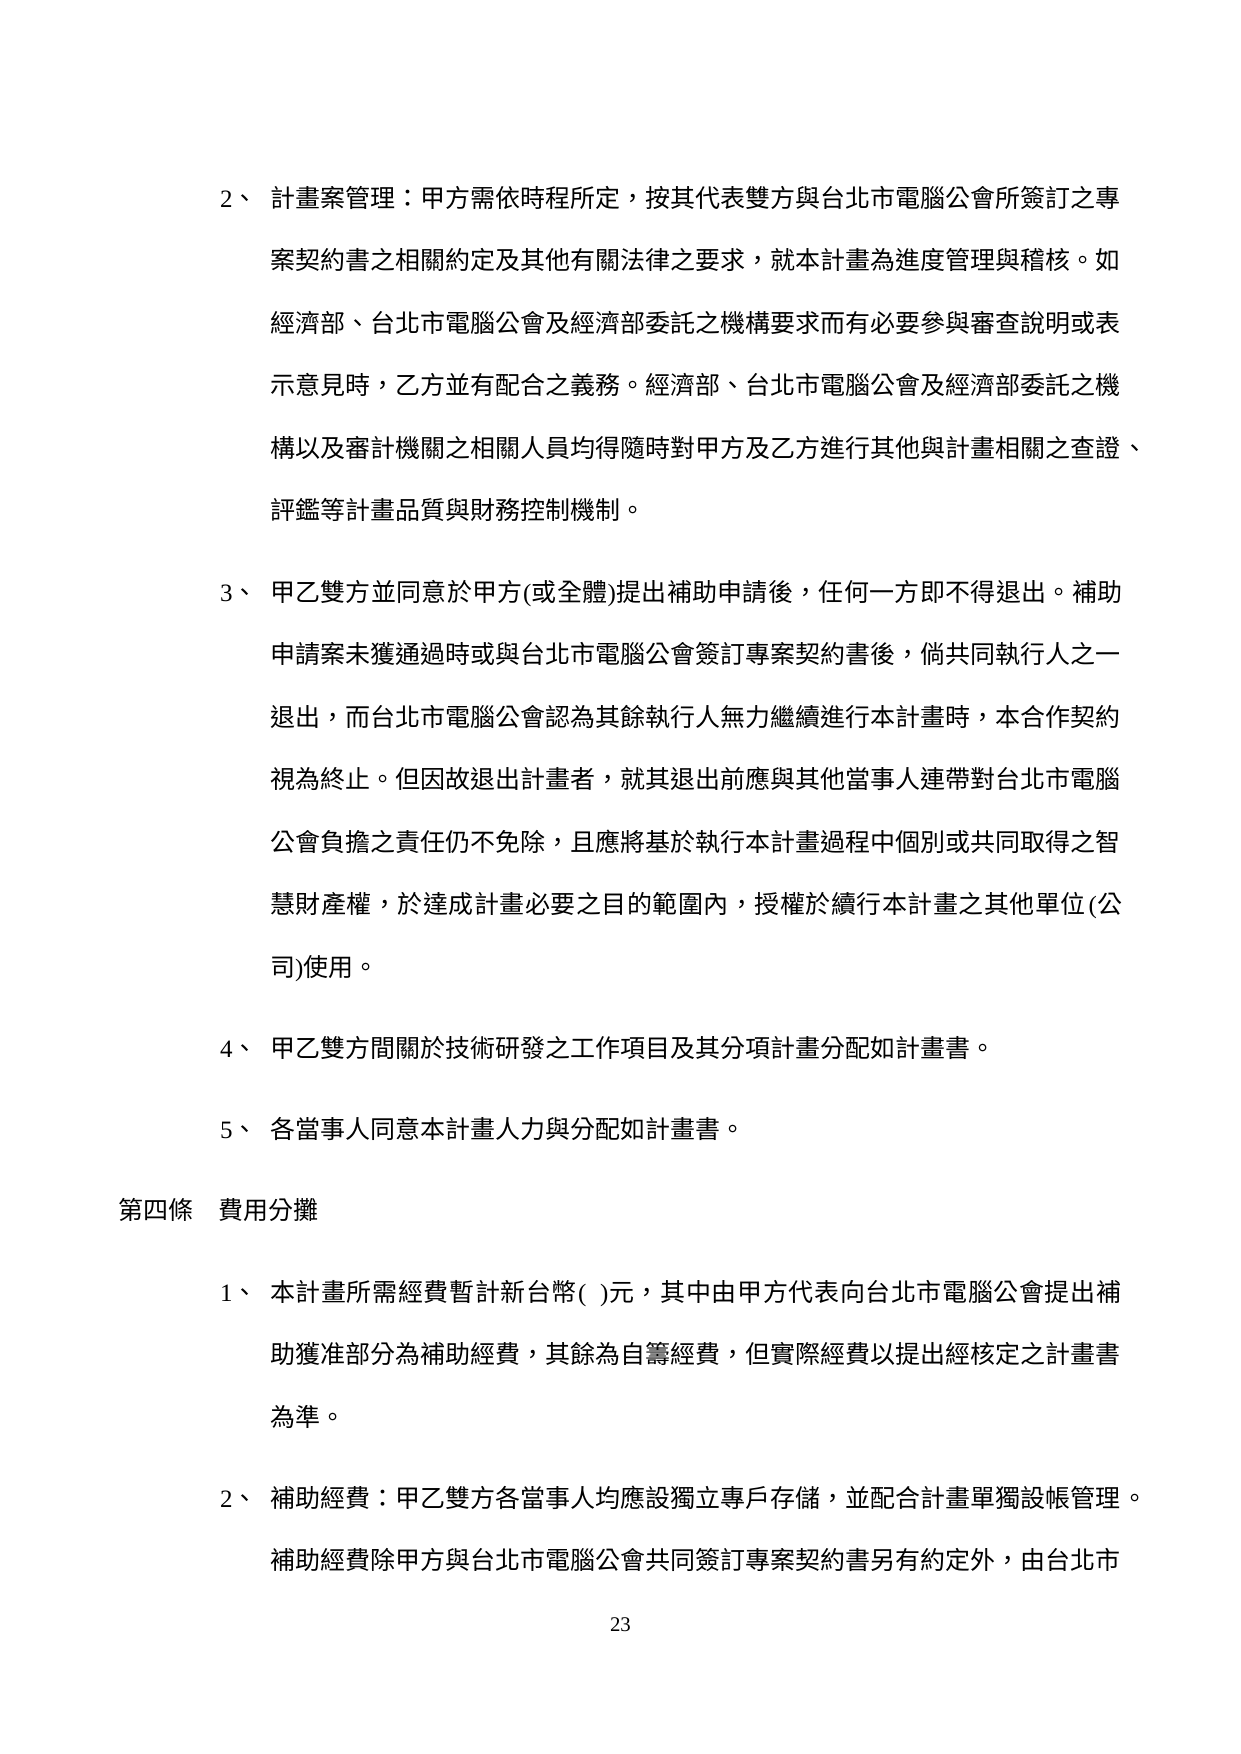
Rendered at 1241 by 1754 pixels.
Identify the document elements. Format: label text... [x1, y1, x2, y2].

list 各當事人同意本計畫人力與分配如計畫書。 [220, 1086, 1122, 1148]
list 計畫案管理：甲方需依時程所定，按其代表雙方與台北市電腦公會所簽訂之專案契約書之相關約定及其他有關法律之要求，就本計畫為進度管理與稽核。如經濟部、台北市電腦公會及經濟部委託之機構要求而有必要參與審查說明或表示意見時，乙方並有配合之義務。經濟部、台北市電腦公會及經濟部委託之機構以及審計機關之相關人員均得隨時對甲方及乙方進行其他與計畫相關之查證、評鑑等計畫品質與財務控制機制。 [220, 155, 1122, 530]
list 本計畫所需經費暫計新台幣( )元，其中由甲方代表向台北市電腦公會提出補助獲准部分為補助經費，其餘為自籌經費，但實際經費以提出經核定之計畫書為準。 [220, 1248, 1122, 1436]
list 補助經費：甲乙雙方各當事人均應設獨立專戶存儲，並配合計畫單獨設帳管理。補助經費除甲方與台北市電腦公會共同簽訂專案契約書另有約定外，由台北市電腦公會撥款至甲方計畫專戶(該帳戶應與載於由甲方代表和台北市電腦公會簽訂之專案契約書者相同)，除有第二條第二項第四款之情形外，甲方應於三日內依規定撥交乙方計畫專戶，乙方非經甲方及台北市電腦公會同意不得另存入其他帳戶使用。 [220, 1455, 1122, 1580]
list 甲乙雙方間關於技術研發之工作項目及其分項計畫分配如計畫書。 [220, 1005, 1122, 1067]
text 第四條 費用分攤 [118, 1167, 1122, 1230]
list 甲乙雙方並同意於甲方(或全體)提出補助申請後，任何一方即不得退出。補助申請案未獲通過時或與台北市電腦公會簽訂專案契約書後，倘共同執行人之一退出，而台北市電腦公會認為其餘執行人無力繼續進行本計畫時，本合作契約視為終止。但因故退出計畫者，就其退出前應與其他當事人連帶對台北市電腦公會負擔之責任仍不免除，且應將基於執行本計畫過程中個別或共同取得之智慧財產權，於達成計畫必要之目的範圍內，授權於續行本計畫之其他單位(公司)使用。 [220, 548, 1122, 986]
